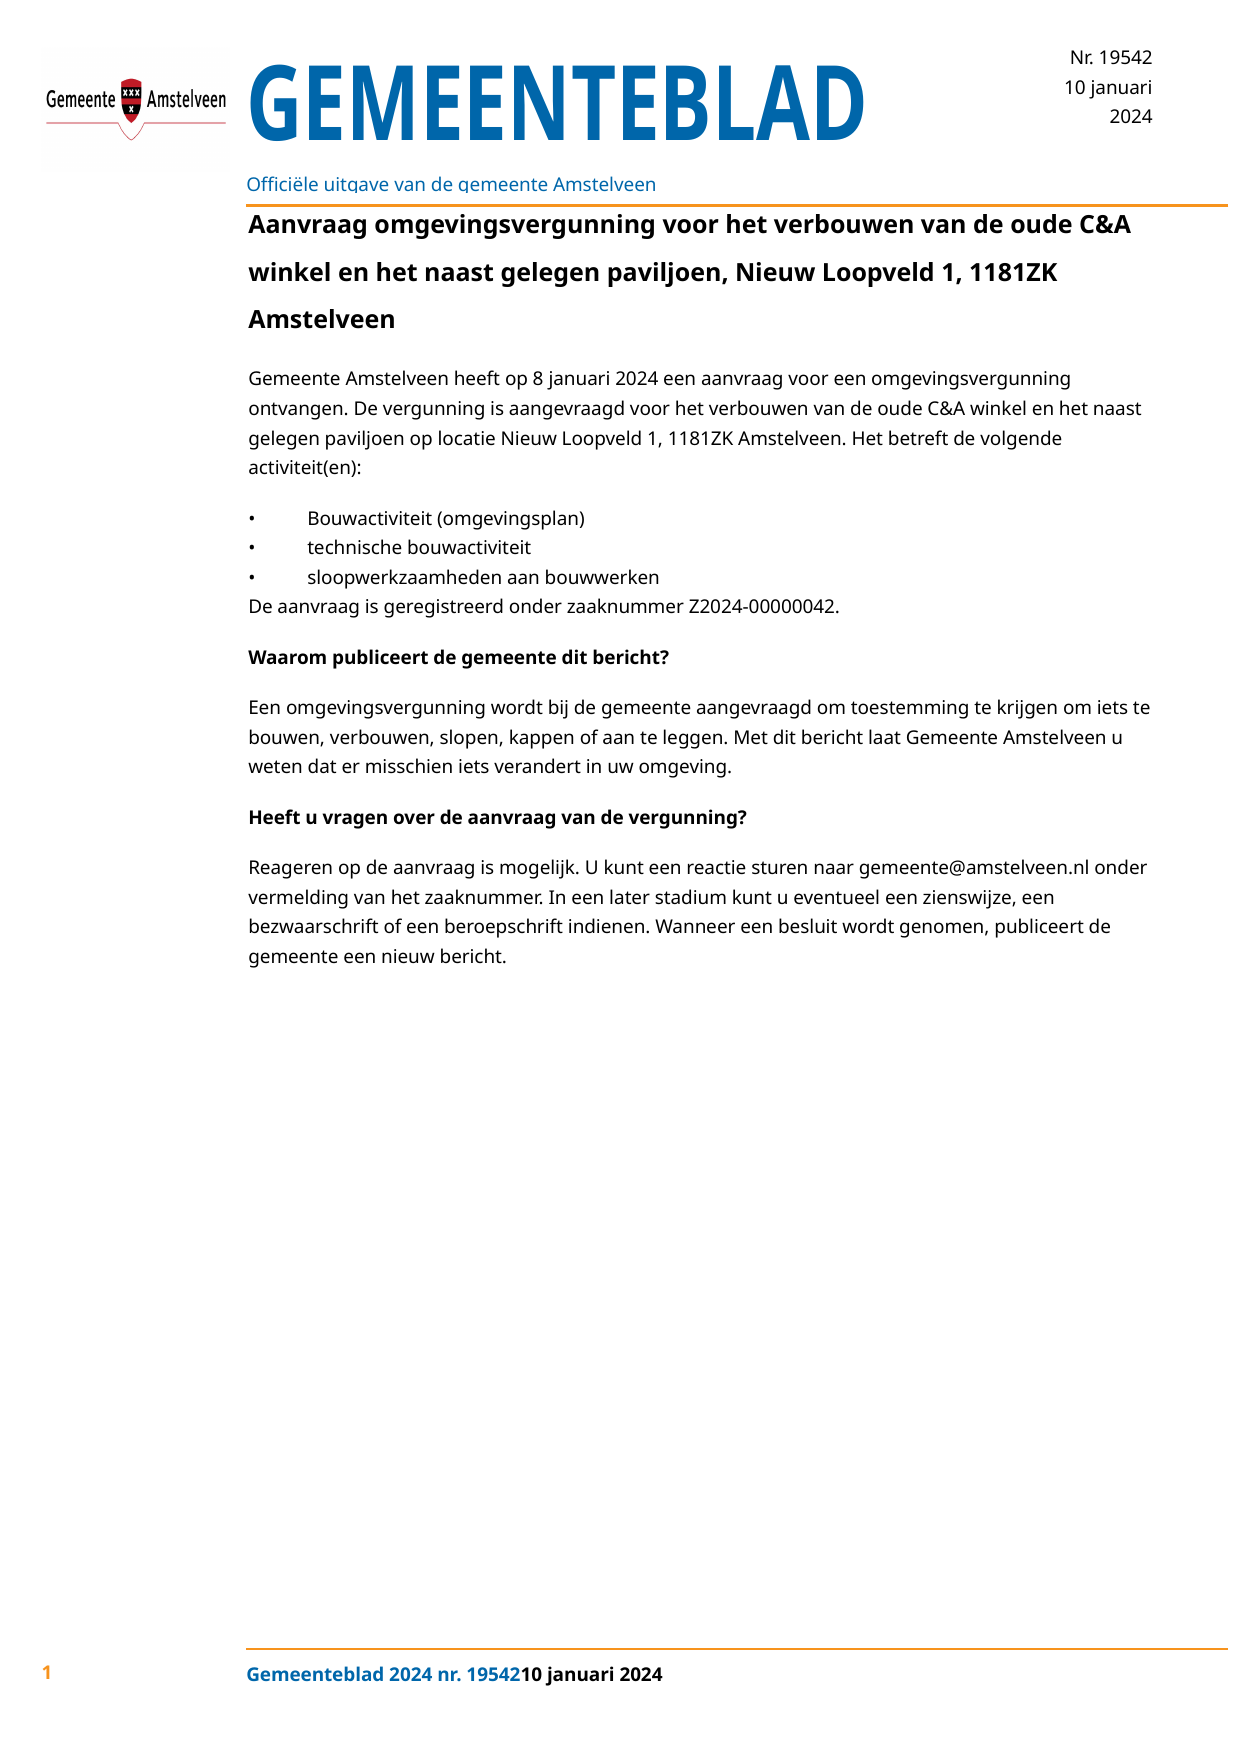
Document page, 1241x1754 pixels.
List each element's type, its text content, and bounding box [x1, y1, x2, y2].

text Een omgevingsvergunning wordt bij de gemeente aangevraagd om toestemming te krijgen om iets te bouwen, verbouwen, slopen, kappen of aan te leggen. Met dit bericht laat Gemeente Amstelveen u weten dat er misschien iets verandert in uw omgeving. [248, 694, 1152, 779]
text Gemeente Amstelveen heeft op 8 januari 2024 een aanvraag voor een omgevingsvergunning ontvangen. De vergunning is aangevraagd voor het verbouwen van de oude C&A winkel en het naast gelegen paviljoen op locatie Nieuw Loopveld 1, 1181ZK Amstelveen. Het betreft de volgende activiteit(en): [248, 366, 1152, 480]
text Waarom publiceert de gemeente dit bericht? [248, 644, 1152, 669]
list Bouwactiviteit (omgevingsplan) [248, 505, 1152, 530]
picture [41, 47, 231, 172]
list sloopwerkzaamheden aan bouwwerken [248, 564, 1152, 589]
text Heeft u vragen over de aanvraag van de vergunning? [248, 804, 1152, 829]
list technische bouwactiviteit [248, 534, 1152, 560]
text De aanvraag is geregistreerd onder zaaknummer Z2024-00000042. [248, 593, 1152, 619]
text Aanvraag omgevingsvergunning voor het verbouwen van de oude C&A winkel en het naast gelegen paviljoen, Nieuw Loopveld 1, 1181ZK Amstelveen [248, 207, 1152, 336]
text Reageren op de aanvraag is mogelijk. U kunt een reactie sturen naar gemeente@amstelveen.nl onder vermelding van het zaaknummer. In een later stadium kunt u eventueel een zienswijze, een bezwaarschrift of een beroepschrift indienen. Wanneer een besluit wordt genomen, publiceert de gemeente een nieuw bericht. [248, 854, 1152, 969]
